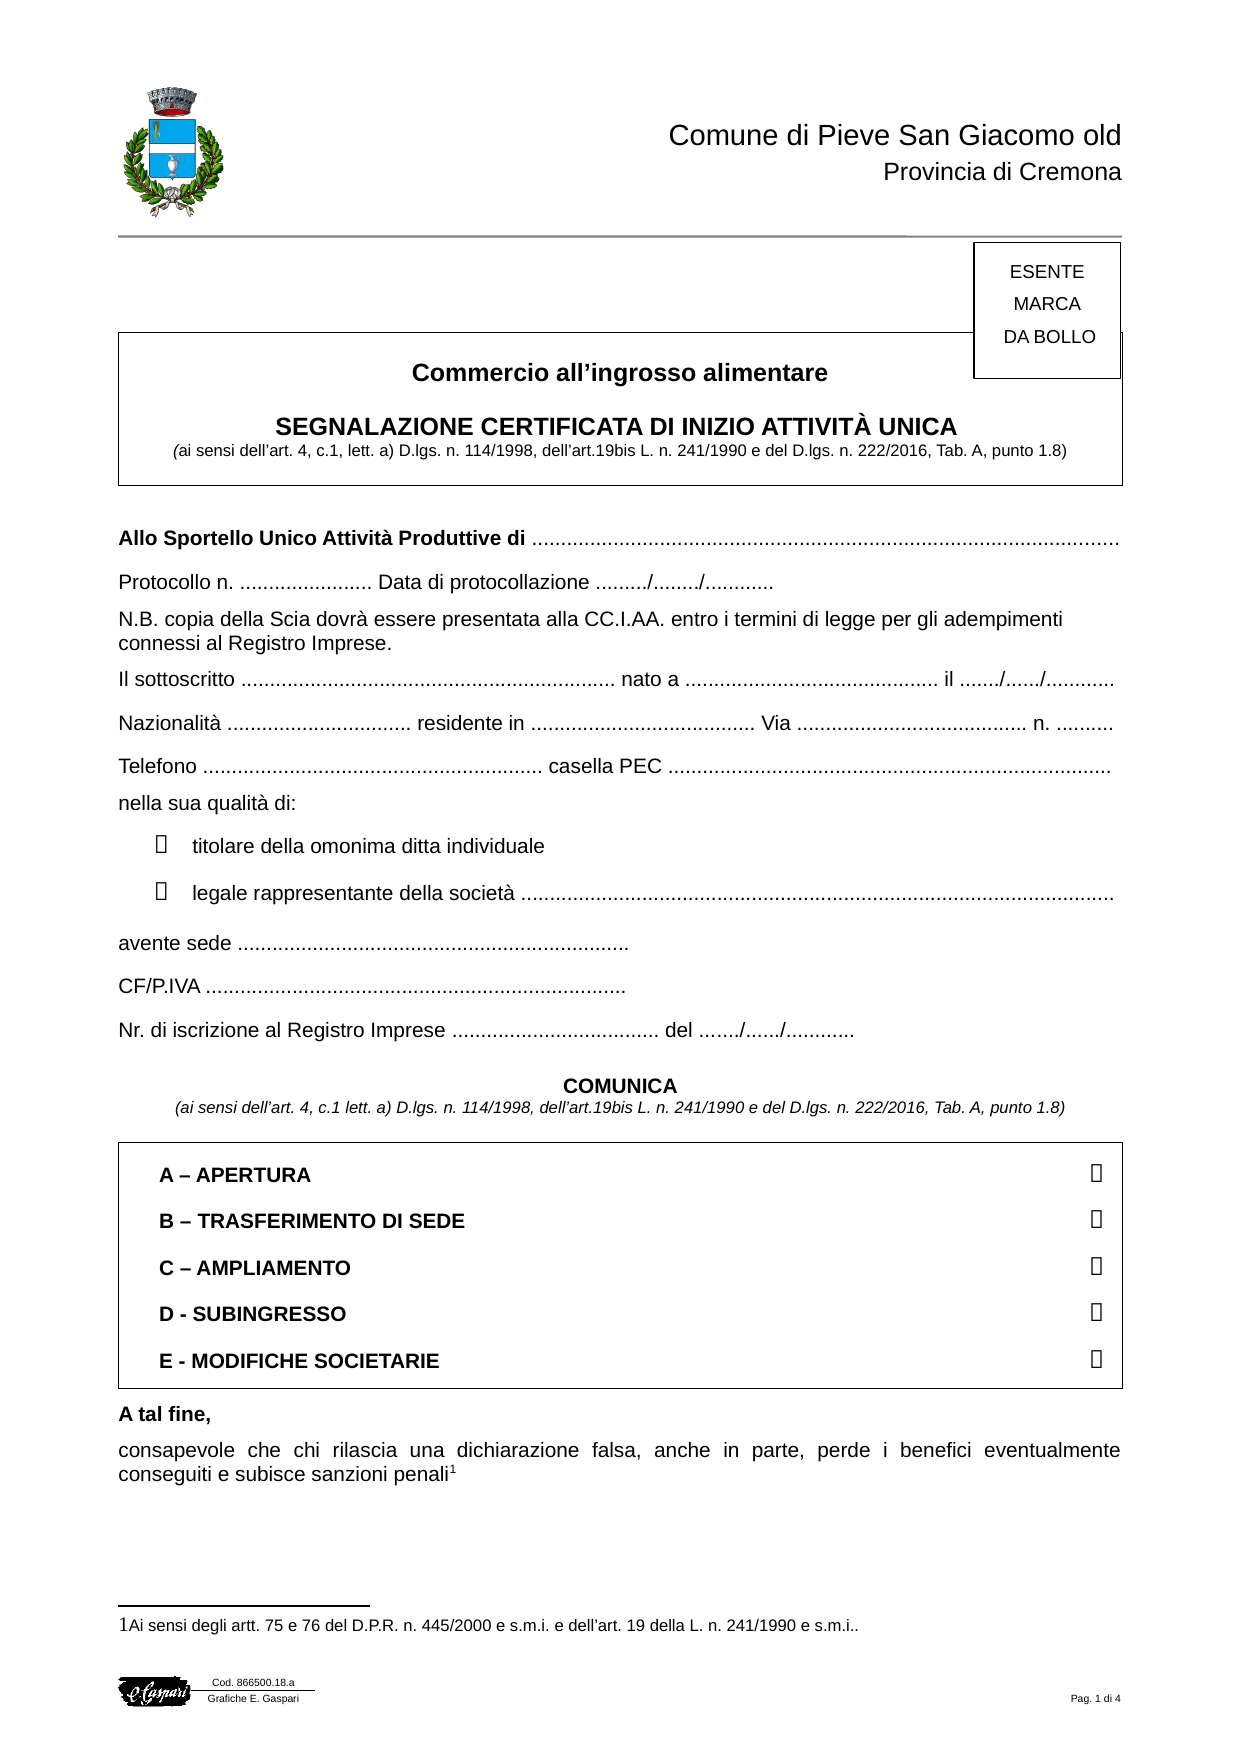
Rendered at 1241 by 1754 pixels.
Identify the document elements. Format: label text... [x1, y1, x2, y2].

table_header A – APERTURA  B – TRASFERIMENTO DI SEDE  C – AMPLIAMENTO  D - SUBINGRESSO  E - MODIFICHE SOCIETARIE  [119, 1143, 1122, 1388]
text Protocollo n. ....................... Data di protocollazione ........./......../............ [118, 570, 1122, 594]
text consapevole che chi rilascia una dichiarazione falsa, anche in parte, perde i benefici eventualmente conseguiti e subisce sanzioni penali [118, 1438, 1122, 1486]
picture [117, 1675, 191, 1707]
text COMUNICA [118, 1074, 1122, 1098]
text CF/P.IVA ......................................................................... [118, 974, 1122, 998]
text Telefono ........................................................... casella PEC ............................................................................. [118, 754, 1122, 778]
text (ai sensi dell’art. 4, c.1 lett. a) D.lgs. n. 114/1998, dell’art.19bis L. n. 241/1990 e del D.lgs. n. 222/2016, Tab. A, punto 1.8) [118, 1098, 1122, 1117]
text Nr. di iscrizione al Registro Imprese .................................... del ......./....../............ [118, 1018, 1122, 1042]
text Il sottoscritto ................................................................. nato a ............................................ il ......./....../............ [118, 667, 1122, 691]
picture [122, 87, 224, 219]
table_header Commercio all’ingrosso alimentare SEGNALAZIONE CERTIFICATA DI INIZIO ATTIVITÀ UNICA (ai sensi dell’art. 4, c.1, lett. a) D.lgs. n. 114/1998, dell’art.19bis L. n. 241/1990 e del D.lgs. n. 222/2016, Tab. A, punto 1.8) [119, 333, 1122, 485]
text  legale rappresentante della società ....................................................................................................... [153, 873, 1122, 908]
text Provincia di Cremona [224, 157, 1122, 185]
text avente sede .................................................................... [118, 930, 1122, 954]
text Comune di Pieve San Giacomo old [224, 118, 1122, 152]
text Ai sensi degli artt. 75 e 76 del D.P.R. n. 445/2000 e s.m.i. e dell’art. 19 della L. n. 241/1990 e s.m.i.. [118, 1612, 1122, 1636]
text nella sua qualità di: [118, 791, 1122, 814]
text A tal fine, [118, 1402, 1122, 1426]
text N.B. copia della Scia dovrà essere presentata alla CC.I.AA. entro i termini di legge per gli adempimenti connessi al Registro Imprese. [118, 606, 1122, 654]
text  titolare della omonima ditta individuale [153, 827, 1122, 861]
text Nazionalità ................................ residente in ....................................... Via ........................................ n. .......... [118, 710, 1122, 734]
text Allo Sportello Unico Attività Produttive di [118, 526, 1122, 550]
